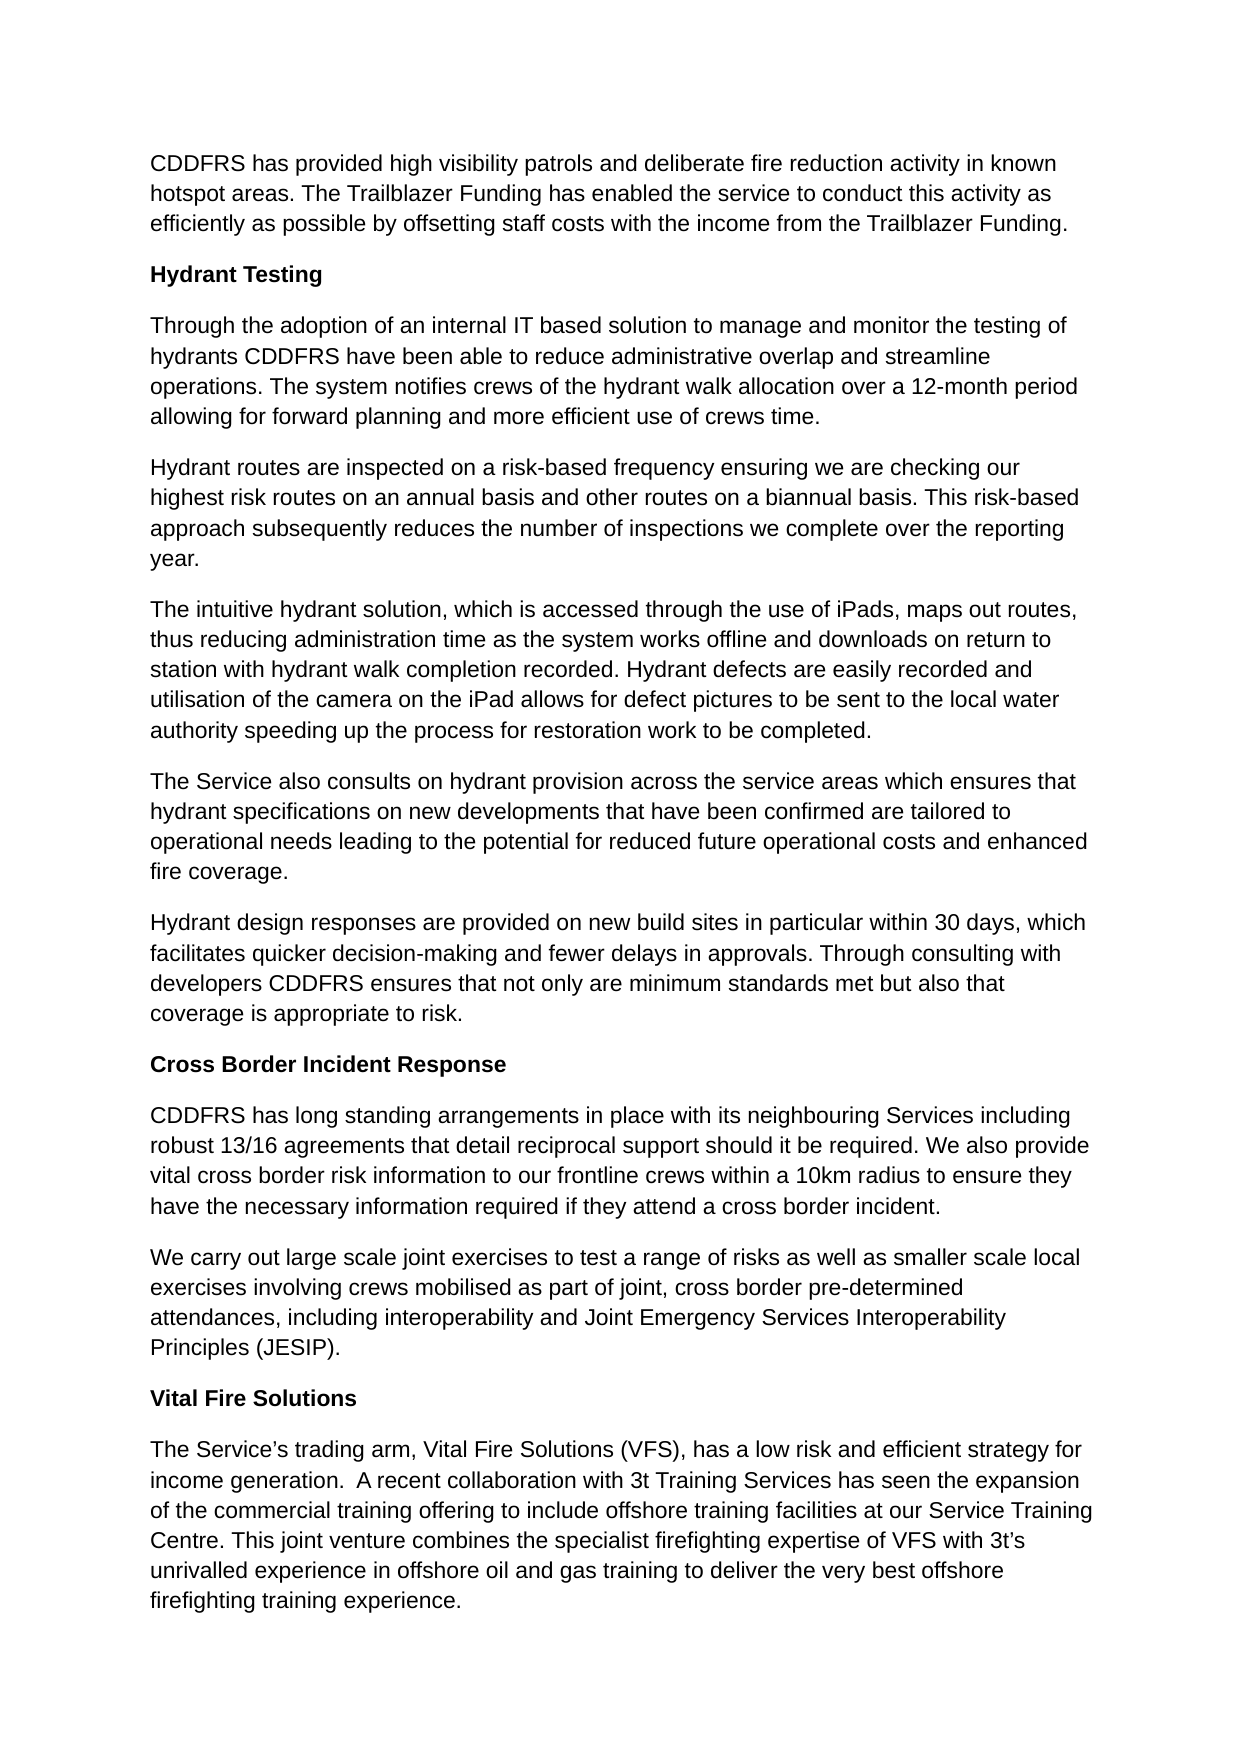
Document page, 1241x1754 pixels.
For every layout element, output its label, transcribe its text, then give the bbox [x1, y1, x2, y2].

text Hydrant routes are inspected on a risk-based frequency ensuring we are checking our highest risk routes on an annual basis and other routes on a biannual basis. This risk-based approach subsequently reduces the number of inspections we complete over the reporting year. [150, 454, 1090, 571]
text Hydrant Testing [150, 261, 1090, 288]
text CDDFRS has long standing arrangements in place with its neighbouring Services including robust 13/16 agreements that detail reciprocal support should it be required. We also provide vital cross border risk information to our frontline crews within a 10km radius to ensure they have the necessary information required if they attend a cross border incident. [150, 1102, 1090, 1219]
text Cross Border Incident Response [150, 1051, 1090, 1077]
text CDDFRS has provided high visibility patrols and deliberate fire reduction activity in known hotspot areas. The Trailblazer Funding has enabled the service to conduct this activity as efficiently as possible by offsetting staff costs with the income from the Trailblazer Funding. [150, 150, 1090, 237]
text The Service also consults on hydrant provision across the service areas which ensures that hydrant specifications on new developments that have been confirmed are tailored to operational needs leading to the potential for reduced future operational costs and enhanced fire coverage. [150, 768, 1090, 885]
text Hydrant design responses are provided on new build sites in particular within 30 days, which facilitates quicker decision-making and fewer delays in approvals. Through consulting with developers CDDFRS ensures that not only are minimum standards met but also that coverage is appropriate to risk. [150, 909, 1090, 1026]
text The Service’s trading arm, Vital Fire Solutions (VFS), has a low risk and efficient strategy for income generation. A recent collaboration with 3t Training Services has seen the expansion of the commercial training offering to include offshore training facilities at our Service Training Centre. This joint venture combines the specialist firefighting expertise of VFS with 3t’s unrivalled experience in offshore oil and gas training to deliver the very best offshore firefighting training experience. [150, 1436, 1095, 1614]
text Through the adoption of an internal IT based solution to manage and monitor the testing of hydrants CDDFRS have been able to reduce administrative overlap and streamline operations. The system notifies crews of the hydrant walk allocation over a 12-month period allowing for forward planning and more efficient use of crews time. [150, 312, 1090, 429]
text The intuitive hydrant solution, which is accessed through the use of iPads, maps out routes, thus reducing administration time as the system works offline and downloads on return to station with hydrant walk completion recorded. Hydrant defects are easily recorded and utilisation of the camera on the iPad allows for defect pictures to be sent to the local water authority speeding up the process for restoration work to be completed. [150, 596, 1090, 743]
text Vital Fire Solutions [150, 1385, 1095, 1412]
text We carry out large scale joint exercises to test a range of risks as well as smaller scale local exercises involving crews mobilised as part of joint, cross border pre-determined attendances, including interoperability and Joint Emergency Services Interoperability Principles (JESIP). [150, 1244, 1090, 1361]
